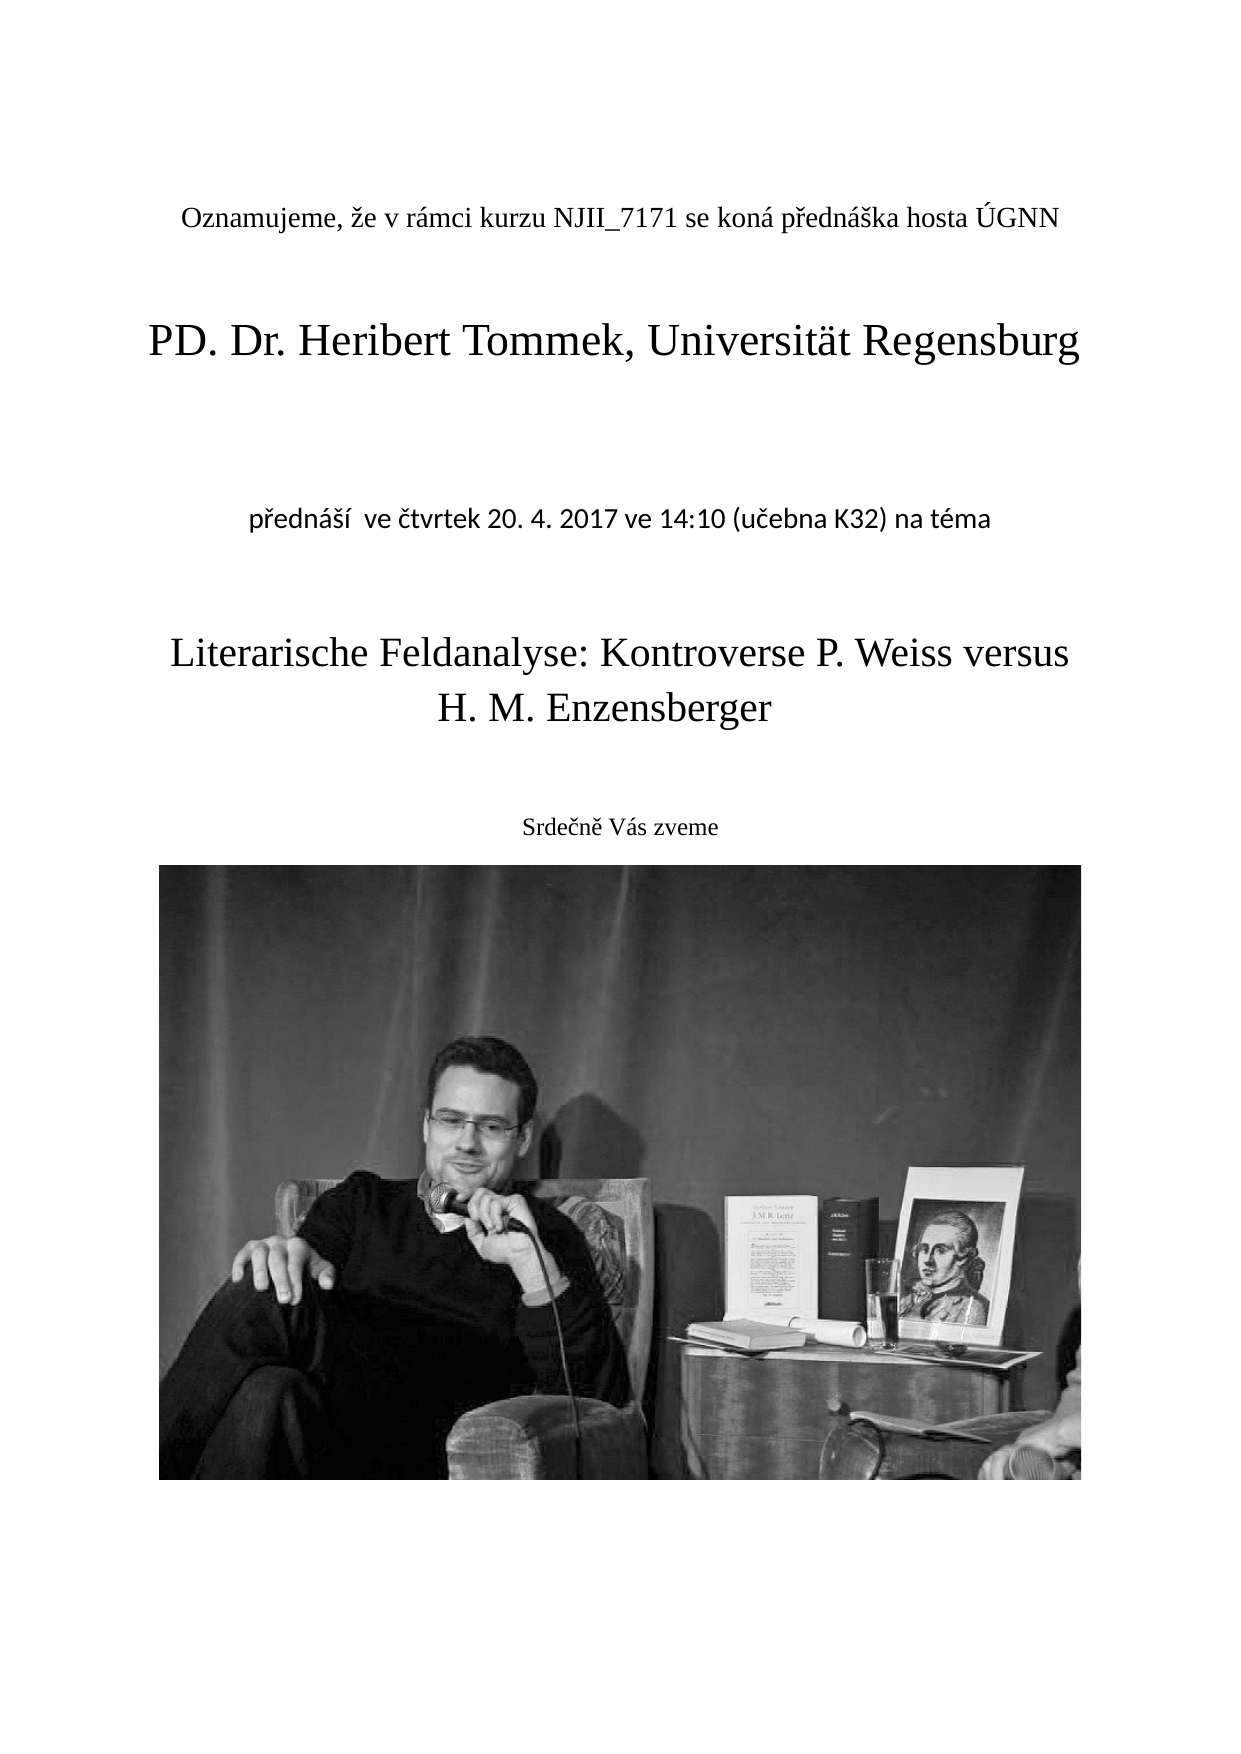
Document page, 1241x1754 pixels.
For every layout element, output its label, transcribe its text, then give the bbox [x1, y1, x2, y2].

text PD. Dr. Heribert Tommek, Universität Regensburg [148, 313, 1093, 366]
text přednáší ve čtvrtek 20. 4. 2017 ve 14:10 (učebna K32) na téma [148, 500, 1093, 536]
text Literarische Feldanalyse: Kontroverse P. Weiss versus H. M. Enzensberger [148, 627, 1093, 730]
text Oznamujeme, že v rámci kurzu NJII_7171 se koná přednáška hosta ÚGNN [148, 201, 1093, 234]
text Srdečně Vás zveme [148, 812, 1093, 841]
